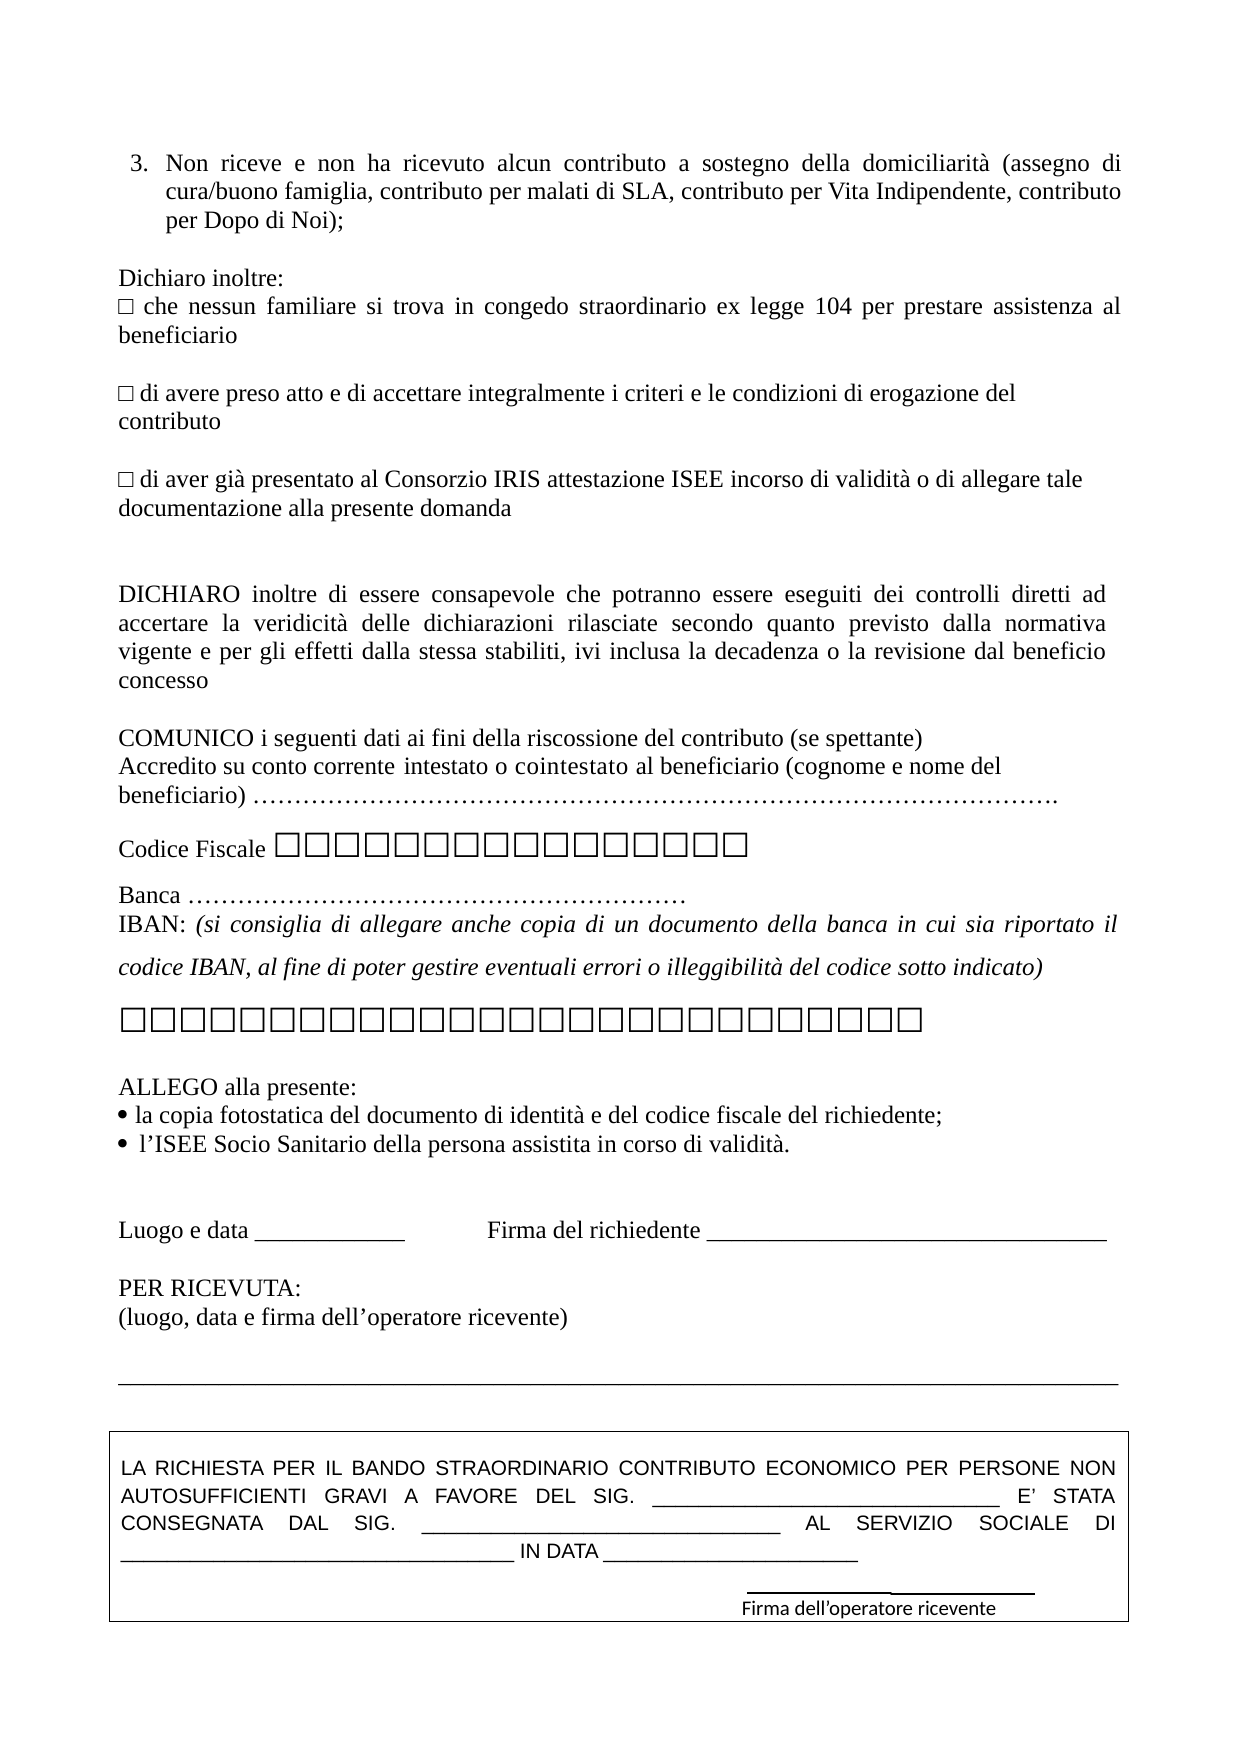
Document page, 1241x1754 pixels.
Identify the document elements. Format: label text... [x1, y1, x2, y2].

text ________________________________________________________________________________ [118, 1359, 1122, 1388]
text DICHIARO inoltre di essere consapevole che potranno essere eseguiti dei controlli diretti ad accertare la veridicità delle dichiarazioni rilasciate secondo quanto previsto dalla normativa vigente e per gli effetti dalla stessa stabiliti, ivi inclusa la decadenza o la revisione dal beneficio concesso [118, 579, 1107, 694]
text ☐☐☐☐☐☐☐☐☐☐☐☐☐☐☐☐☐☐☐☐☐☐☐☐☐☐☐ [118, 996, 1122, 1042]
text PER RICEVUTA: [118, 1273, 1122, 1302]
text COMUNICO i seguenti dati ai fini della riscossione del contributo (se spettante) [118, 723, 1122, 751]
text  la copia fotostatica del documento di identità e del codice fiscale del richiedente; [118, 1100, 1122, 1129]
list l’ISEE Socio Sanitario della persona assistita in corso di validità. [118, 1129, 1122, 1158]
text Banca …………………………………………………… [118, 881, 729, 909]
text □ che nessun familiare si trova in congedo straordinario ex legge 104 per prestare assistenza al beneficiario [118, 291, 1122, 349]
text (luogo, data e firma dell’operatore ricevente) [118, 1302, 1122, 1330]
text Dichiaro inoltre: [118, 263, 1122, 291]
text Codice Fiscale ☐☐☐☐☐☐☐☐☐☐☐☐☐☐☐☐ [118, 822, 812, 867]
table_header LA RICHIESTA PER IL BANDO STRAORDINARIO CONTRIBUTO ECONOMICO PER PERSONE NON AUTOSUFFICIENTI GRAVI A FAVORE DEL SIG. ______________________________ E’ STATA CONSEGNATA DAL SIG. _______________________________ AL SERVIZIO SOCIALE DI __________________________________ IN DATA ______________________ Firma dell’operatore ricevente [110, 1432, 1128, 1621]
text Luogo e data ____________ Firma del richiedente ________________________________ [118, 1215, 1122, 1244]
text ALLEGO alla presente: [118, 1072, 1122, 1100]
list Non riceve e non ha ricevuto alcun contributo a sostegno della domiciliarità (assegno di cura/buono famiglia, contributo per malati di SLA, contributo per Vita Indipendente, contributo per Dopo di Noi); [130, 148, 1122, 234]
text □ di avere preso atto e di accettare integralmente i criteri e le condizioni di erogazione del contributo [118, 378, 1122, 435]
text □ di aver già presentato al Consorzio IRIS attestazione ISEE incorso di validità o di allegare tale documentazione alla presente domanda [118, 464, 1122, 521]
text Accredito su conto corrente intestato o cointestato al beneficiario (cognome e nome del beneficiario) ……………………………………………………………………………………. [118, 751, 1122, 809]
text IBAN: (si consiglia di allegare anche copia di un documento della banca in cui sia riportato il codice IBAN, al fine di poter gestire eventuali errori o illeggibilità del codice sotto indicato) [118, 909, 1122, 981]
